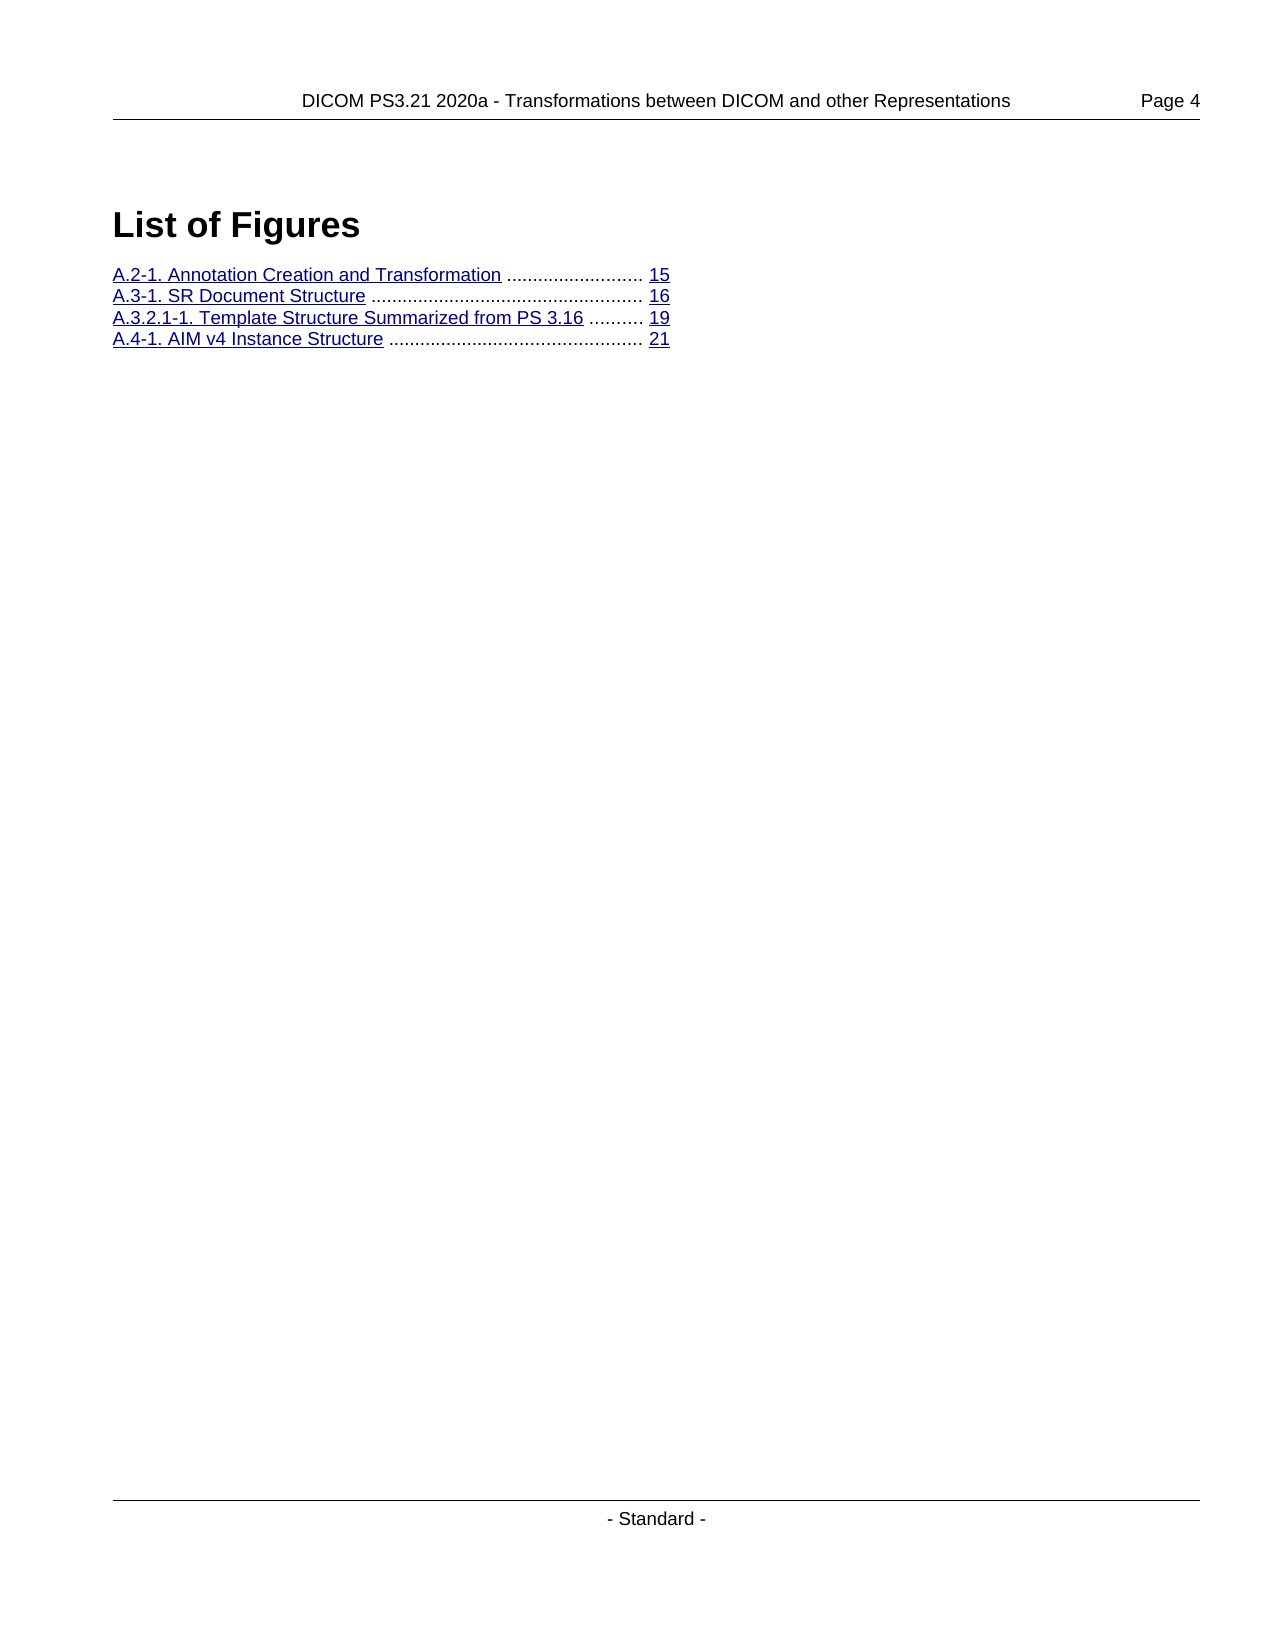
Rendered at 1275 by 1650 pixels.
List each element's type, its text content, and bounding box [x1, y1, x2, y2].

text List of Figures [112, 204, 1200, 245]
text A.3.2.1-1. Template Structure Summarized from PS 3.16 0 [112, 306, 1175, 328]
text A.3-1. SR Document Structure 0 [112, 285, 1175, 306]
text A.4-1. AIM v4 Instance Structure 0 [112, 328, 1175, 349]
text A.2-1. Annotation Creation and Transformation 0 [112, 263, 1175, 285]
